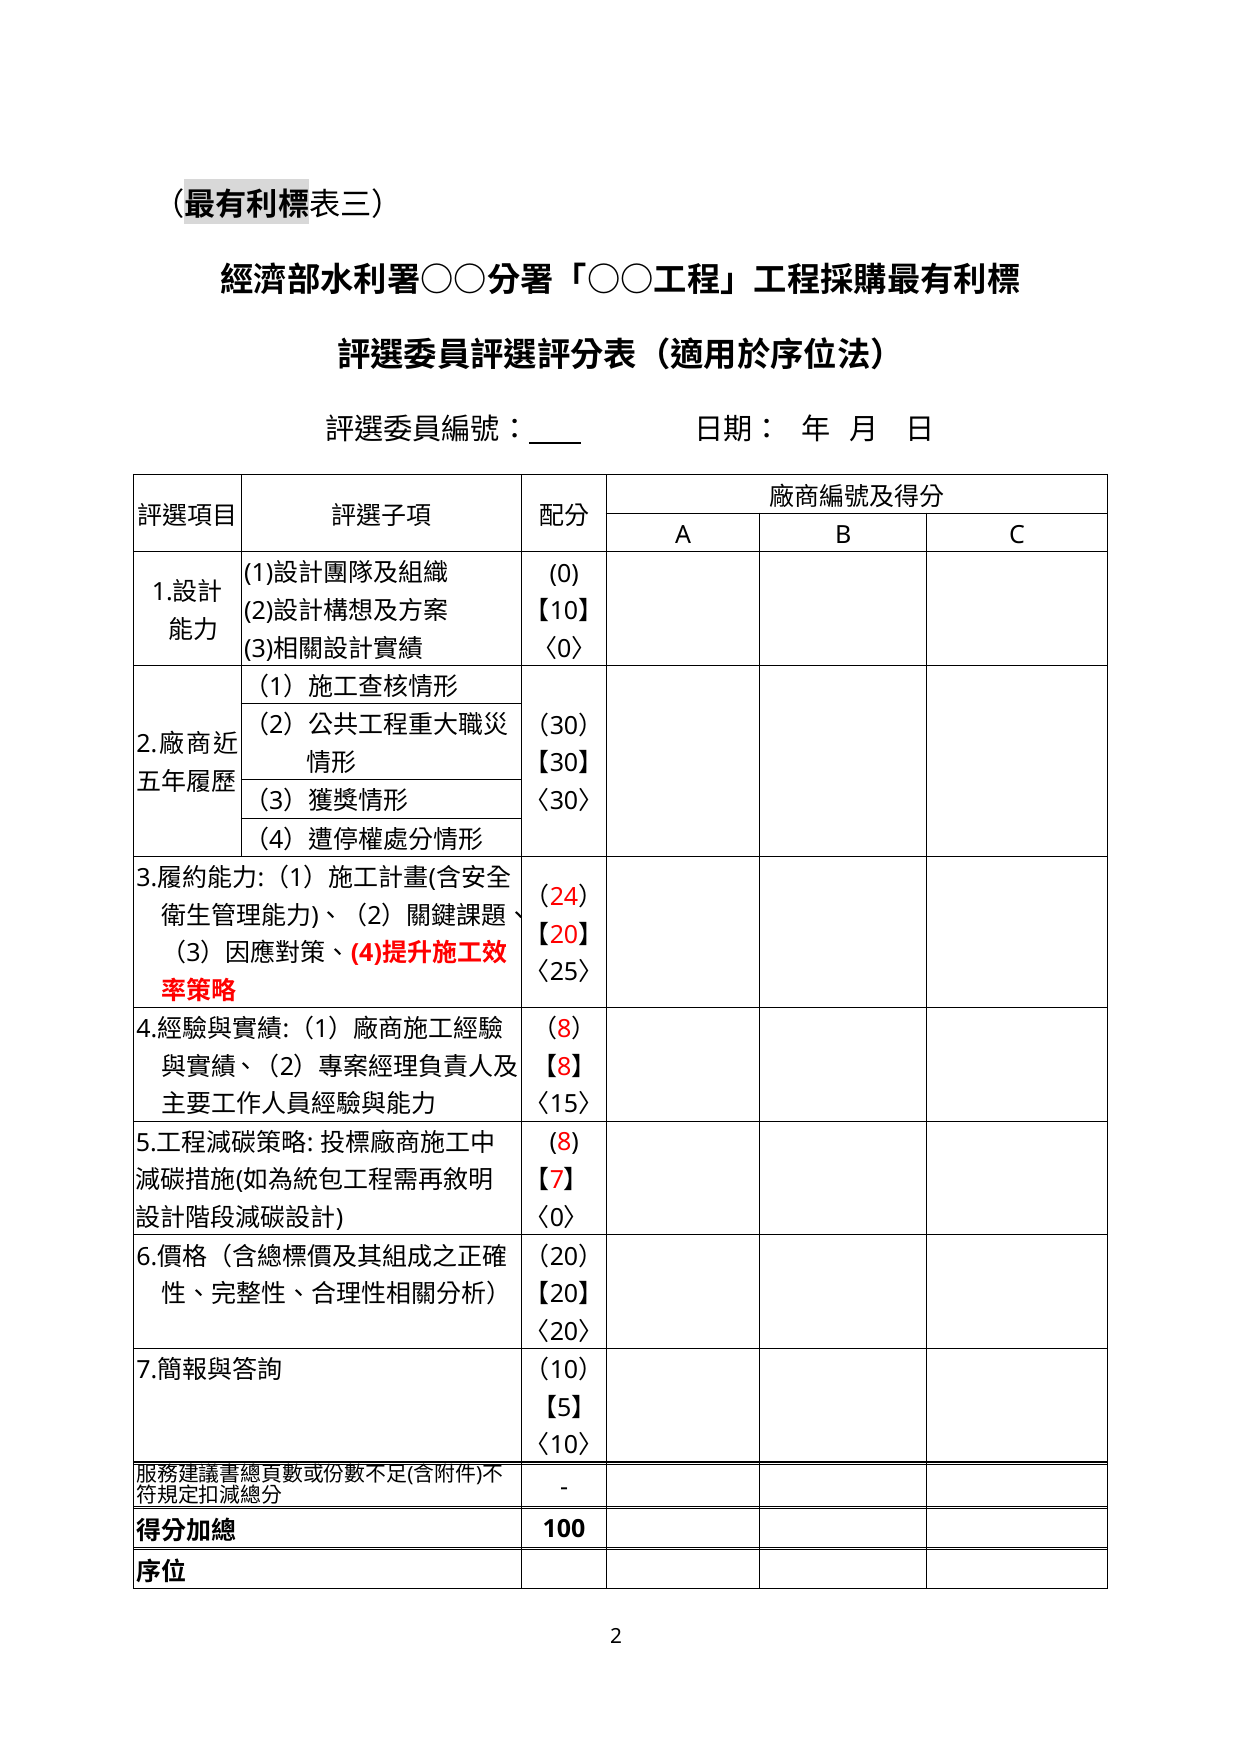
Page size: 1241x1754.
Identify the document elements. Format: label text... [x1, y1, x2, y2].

table_cell B [760, 514, 926, 551]
table_cell [760, 1509, 926, 1547]
table_cell （4）遭停權處分情形 [242, 819, 521, 856]
table_cell [927, 1550, 1107, 1587]
table_cell 7.簡報與答詢 [134, 1349, 521, 1461]
table_cell [607, 1235, 759, 1348]
table_cell 100 [522, 1509, 606, 1547]
table_cell A [607, 514, 759, 551]
table_cell [927, 1008, 1107, 1121]
table_header 評選項目 [134, 475, 241, 551]
table_cell C [927, 514, 1107, 551]
table_cell [607, 666, 759, 856]
table_cell [927, 1509, 1107, 1547]
table_cell [760, 1349, 926, 1461]
table_cell （20） 【20】 〈20〉 [522, 1235, 606, 1348]
table_cell (1)設計團隊及組織 (2)設計構想及方案 (3)相關設計實績 [242, 552, 521, 664]
table_cell [760, 666, 926, 856]
table_cell (8) 【7】 〈0〉 [522, 1122, 606, 1234]
table_cell （30） 【30】 〈30〉 [522, 666, 606, 856]
text 經濟部水利署○○分署「○○工程」工程採購最有利標 [100, 239, 1140, 314]
table_cell [607, 1349, 759, 1461]
table_cell [607, 1509, 759, 1547]
table_cell [522, 1550, 606, 1587]
table_cell （2）公共工程重大職災情形 [242, 704, 521, 779]
table_cell （8） 【8】 〈15〉 [522, 1008, 606, 1121]
table_cell [760, 1235, 926, 1348]
table_cell [607, 857, 759, 1007]
table_cell （3）獲獎情形 [242, 780, 521, 818]
table_cell 5.工程減碳策略: 投標廠商施工中 減碳措施(如為統包工程需再敘明 設計階段減碳設計) [134, 1122, 521, 1234]
table_cell [607, 552, 759, 664]
table_cell [760, 1122, 926, 1234]
table_cell 1.設計 能力 [134, 552, 241, 664]
table_cell - [522, 1465, 606, 1506]
table_cell （24） 【20】 〈25〉 [522, 857, 606, 1007]
table_cell [927, 1235, 1107, 1348]
table_cell 3.履約能力:（1）施工計畫(含安全衛生管理能力)、（2）關鍵課題、（3）因應對策、(4)提升施工效率策略 [134, 857, 521, 1007]
table_cell [607, 1465, 759, 1506]
table_cell [927, 552, 1107, 664]
text （最有利標表三） [153, 164, 1140, 239]
table_cell [607, 1122, 759, 1234]
table_cell （10） 【5】 〈10〉 [522, 1349, 606, 1461]
table_cell [760, 1008, 926, 1121]
table_cell [607, 1550, 759, 1587]
table_cell （1）施工查核情形 [242, 666, 521, 703]
table_cell (0) 【10】 〈0〉 [522, 552, 606, 664]
table_header 評選子項 [242, 475, 521, 551]
table_cell [760, 1550, 926, 1587]
table_cell 序位 [134, 1550, 521, 1587]
table_cell 服務建議書總頁數或份數不足(含附件)不符規定扣減總分 [134, 1465, 521, 1506]
table_cell [760, 1465, 926, 1506]
table_cell [927, 1122, 1107, 1234]
text 評選委員評選評分表（適用於序位法） [100, 314, 1140, 389]
text 評選委員編號： 日期： 年 月 日 [119, 389, 1140, 464]
table_header 配分 [522, 475, 606, 551]
table_cell 得分加總 [134, 1509, 521, 1547]
table_cell [927, 857, 1107, 1007]
table_cell 2.廠商近五年履歷 [134, 666, 241, 856]
table_cell [607, 1008, 759, 1121]
table_cell [927, 1465, 1107, 1506]
table_cell [760, 552, 926, 664]
table_cell 4.經驗與實績:（1）廠商施工經驗與實績、（2）專案經理負責人及主要工作人員經驗與能力 [134, 1008, 521, 1121]
table_header 廠商編號及得分 [607, 475, 1107, 512]
table_cell [927, 1349, 1107, 1461]
table_cell [760, 857, 926, 1007]
table_cell [927, 666, 1107, 856]
table_cell 6.價格（含總標價及其組成之正確性、完整性、合理性相關分析） [134, 1235, 521, 1348]
